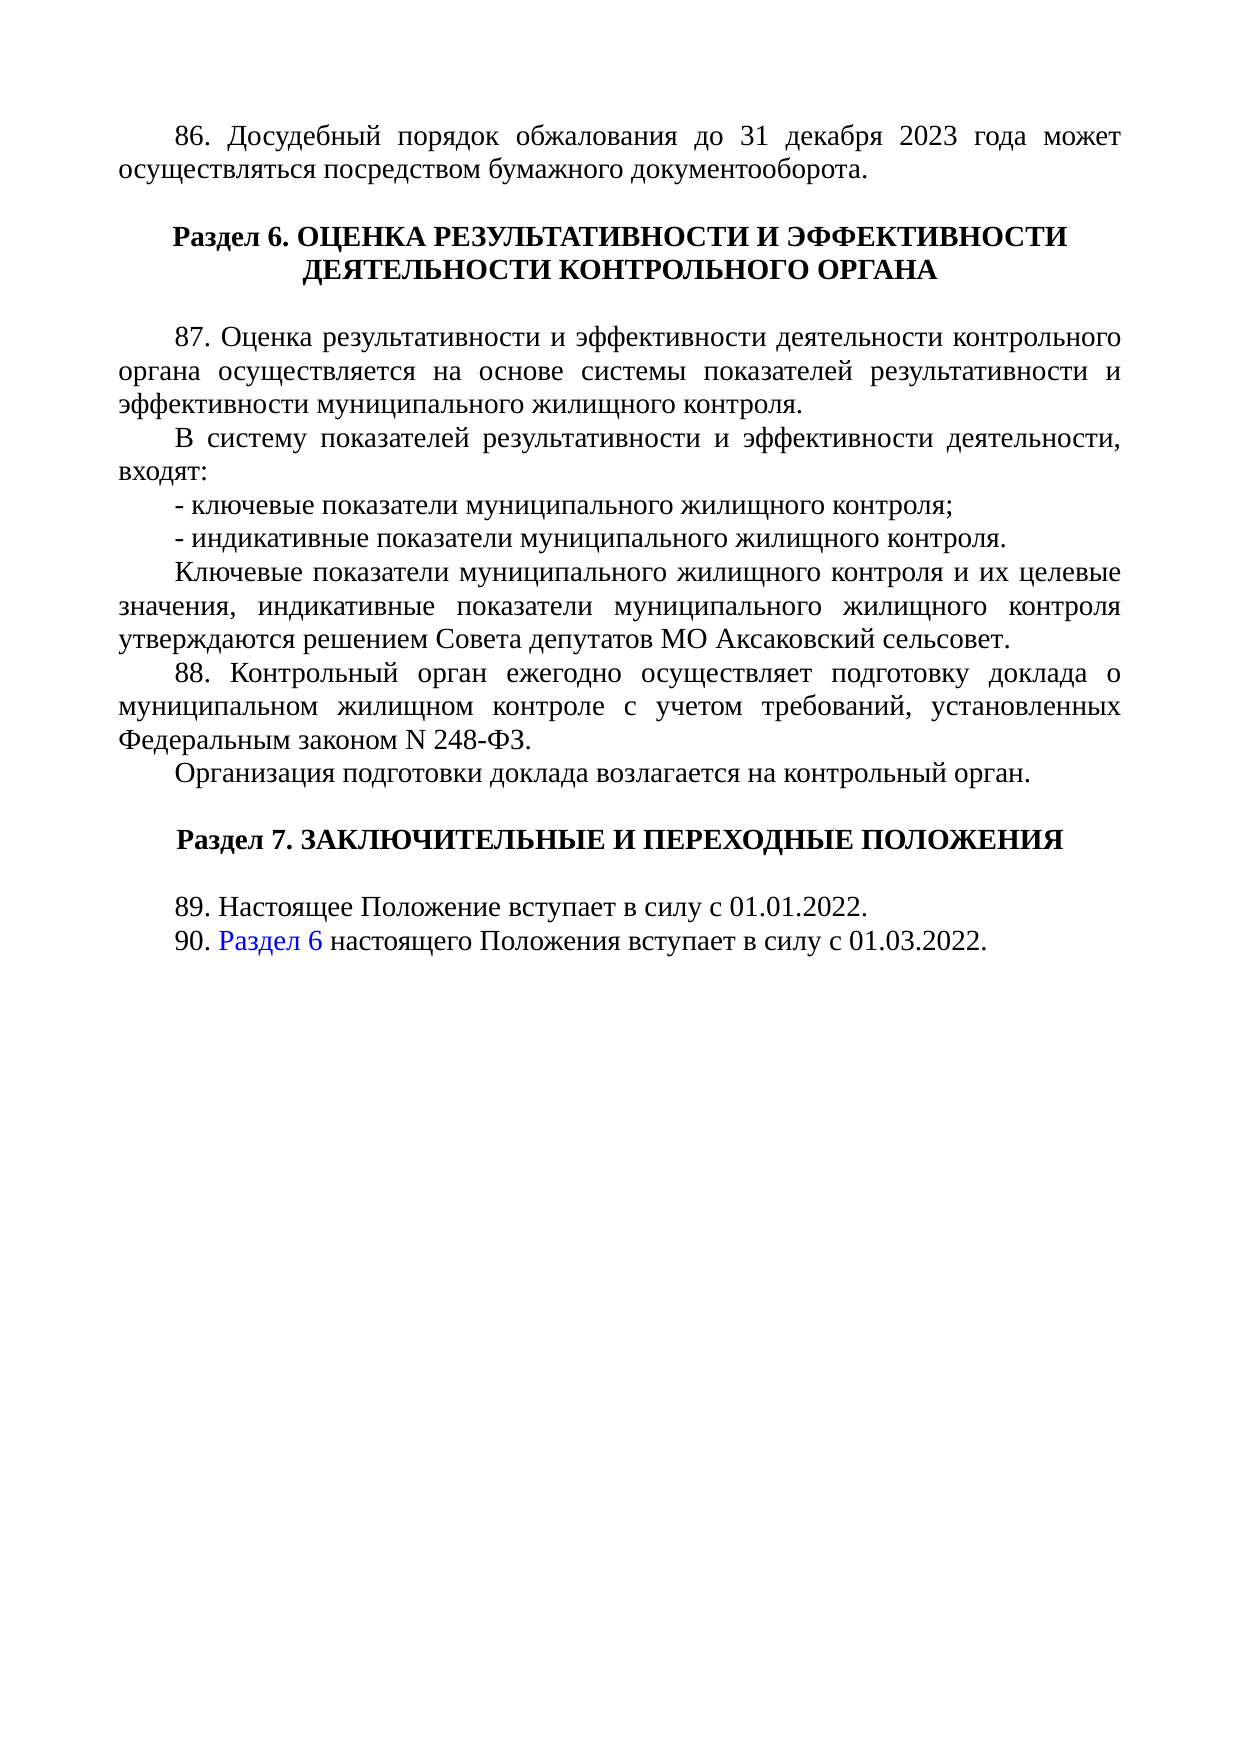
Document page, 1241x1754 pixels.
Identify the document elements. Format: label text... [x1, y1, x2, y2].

text Раздел 6. ОЦЕНКА РЕЗУЛЬТАТИВНОСТИ И ЭФФЕКТИВНОСТИ [118, 219, 1122, 252]
text В систему показателей результативности и эффективности деятельности, входят: [118, 420, 1122, 487]
text 86. Досудебный порядок обжалования до 31 декабря 2023 года может осуществляться посредством бумажного документооборота. [118, 118, 1122, 185]
text Ключевые показатели муниципального жилищного контроля и их целевые значения, индикативные показатели муниципального жилищного контроля утверждаются решением Совета депутатов МО Аксаковский сельсовет. [118, 554, 1122, 655]
text 90. Раздел 6 настоящего Положения вступает в силу с 01.03.2022. [118, 923, 1122, 957]
text Раздел 7. ЗАКЛЮЧИТЕЛЬНЫЕ И ПЕРЕХОДНЫЕ ПОЛОЖЕНИЯ [118, 822, 1122, 856]
text 89. Настоящее Положение вступает в силу с 01.01.2022. [118, 889, 1122, 923]
text 88. Контрольный орган ежегодно осуществляет подготовку доклада о муниципальном жилищном контроле с учетом требований, установленных Федеральным законом N 248-ФЗ. [118, 655, 1122, 755]
text - ключевые показатели муниципального жилищного контроля; [118, 487, 1122, 521]
text - индикативные показатели муниципального жилищного контроля. [118, 521, 1122, 554]
text Организация подготовки доклада возлагается на контрольный орган. [118, 755, 1122, 789]
text ДЕЯТЕЛЬНОСТИ КОНТРОЛЬНОГО ОРГАНА [118, 252, 1122, 286]
text 87. Оценка результативности и эффективности деятельности контрольного органа осуществляется на основе системы показателей результативности и эффективности муниципального жилищного контроля. [118, 319, 1122, 420]
